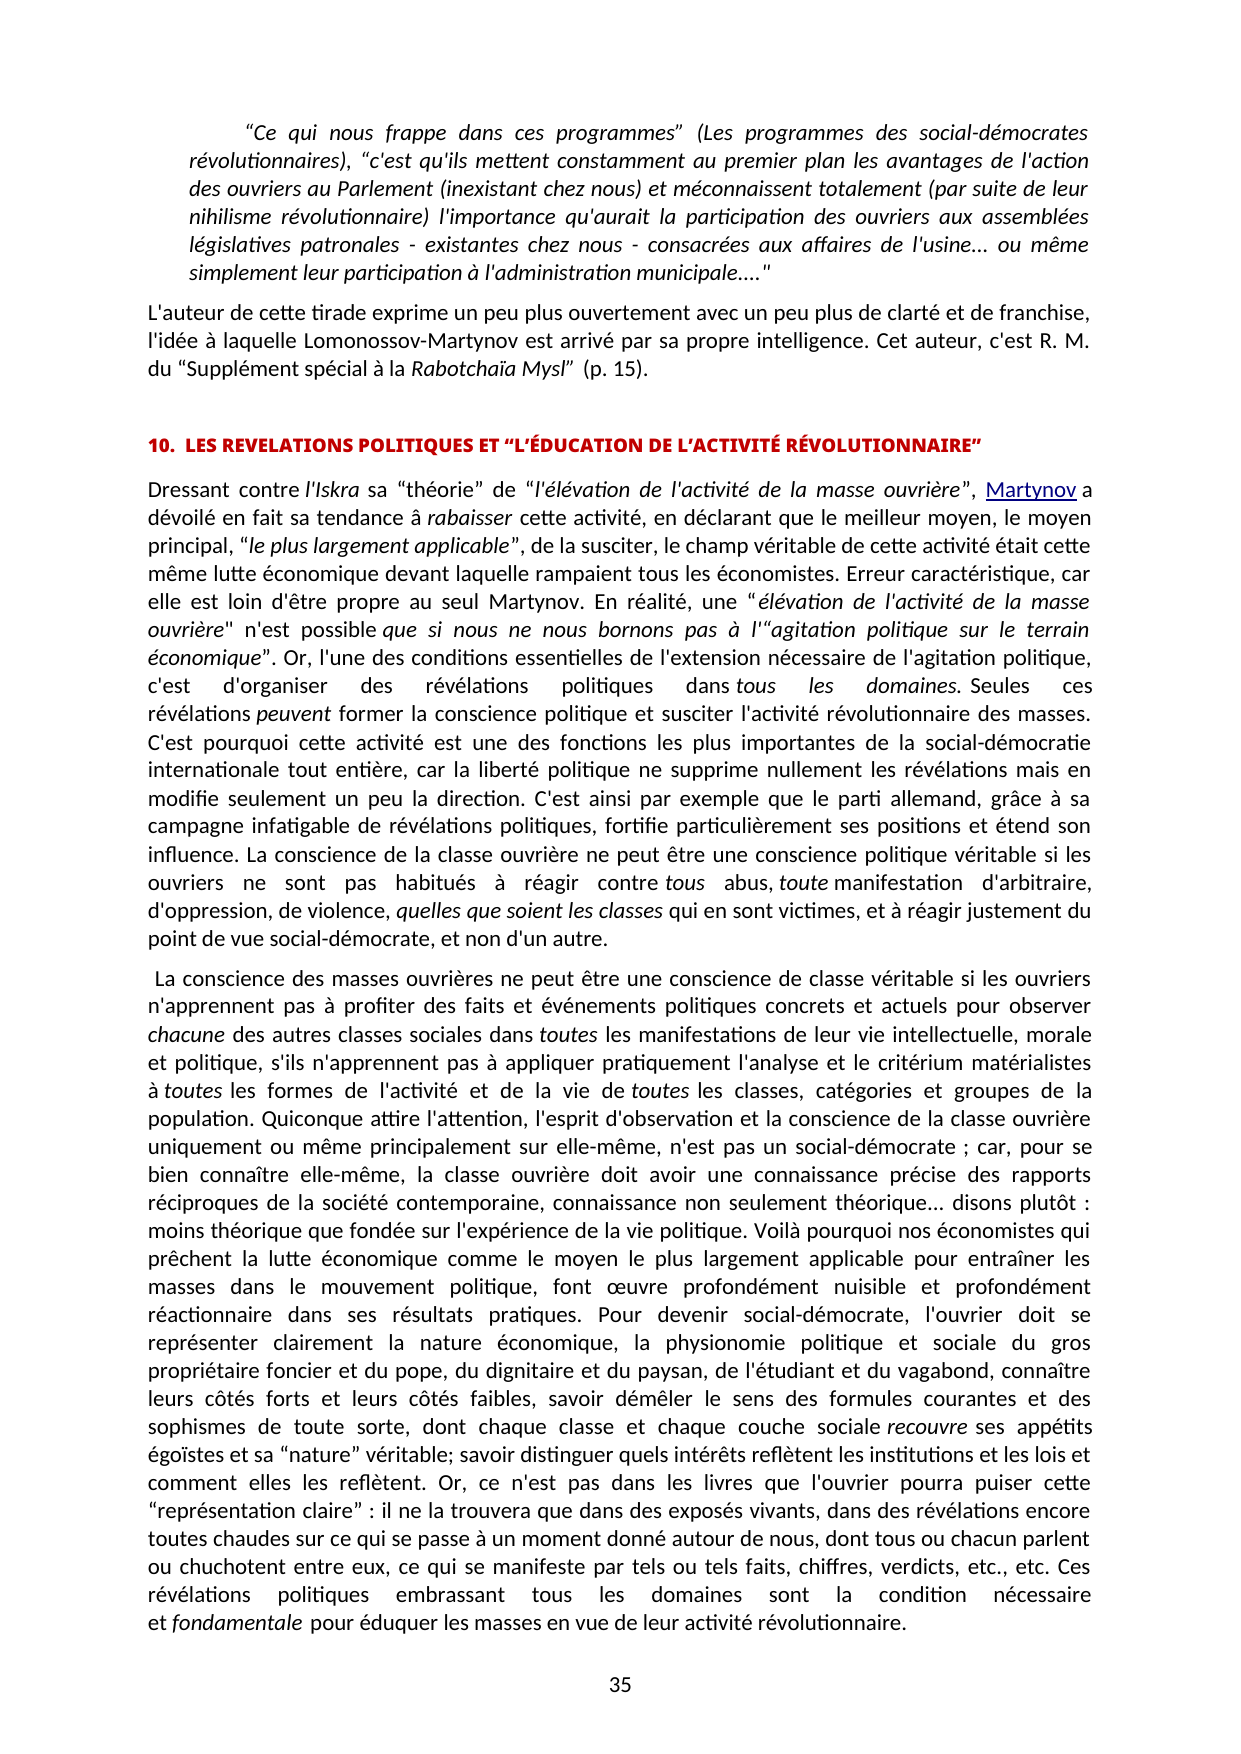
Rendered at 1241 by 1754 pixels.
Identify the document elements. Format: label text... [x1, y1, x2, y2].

text L'auteur de cette tirade exprime un peu plus ouvertement avec un peu plus de clarté et de franchise, l'idée à laquelle Lomonossov-Martynov est arrivé par sa propre intelligence. Cet auteur, c'est R. M. du “Supplément spécial à la Rabotchaïa Mysl” (p. 15). [148, 298, 1093, 382]
text “Ce qui nous frappe dans ces programmes” (Les programmes des social-démocrates révolutionnaires), “c'est qu'ils mettent constamment au premier plan les avantages de l'action des ouvriers au Parlement (inexistant chez nous) et méconnaissent totalement (par suite de leur nihilisme révolutionnaire) l'importance qu'aurait la participation des ouvriers aux assemblées législatives patronales - existantes chez nous - consacrées aux affaires de l'usine... ou même simplement leur participation à l'administration municipale...." [148, 118, 1093, 286]
text Dressant contre l'Iskra sa “théorie” de “l'élévation de l'activité de la masse ouvrière”, Martynov a dévoilé en fait sa tendance â rabaisser cette activité, en déclarant que le meilleur moyen, le moyen principal, “le plus largement applicable”, de la susciter, le champ véritable de cette activité était cette même lutte économique devant laquelle rampaient tous les économistes. Erreur caractéristique, car elle est loin d'être propre au seul Martynov. En réalité, une “élévation de l'activité de la masse ouvrière" n'est possible que si nous ne nous bornons pas à l'“agitation politique sur le terrain économique”. Or, l'une des conditions essentielles de l'extension nécessaire de l'agitation politique, c'est d'organiser des révélations politiques dans tous les domaines. Seules ces révélations peuvent former la conscience politique et susciter l'activité révolutionnaire des masses. C'est pourquoi cette activité est une des fonctions les plus importantes de la social-démocratie internationale tout entière, car la liberté politique ne supprime nullement les révélations mais en modifie seulement un peu la direction. C'est ainsi par exemple que le parti allemand, grâce à sa campagne infatigable de révélations politiques, fortifie particulièrement ses positions et étend son influence. La conscience de la classe ouvrière ne peut être une conscience politique véritable si les ouvriers ne sont pas habitués à réagir contre tous abus, toute manifestation d'arbitraire, d'oppression, de violence, quelles que soient les classes qui en sont victimes, et à réagir justement du point de vue social-démocrate, et non d'un autre. [148, 475, 1093, 952]
subtitle 10. LES REVELATIONS POLITIQUES ET “L’ÉDUCATION DE L’ACTIVITÉ RÉVOLUTIONNAIRE” [148, 432, 1093, 458]
text La conscience des masses ouvrières ne peut être une conscience de classe véritable si les ouvriers n'apprennent pas à profiter des faits et événements politiques concrets et actuels pour observer chacune des autres classes sociales dans toutes les manifestations de leur vie intellectuelle, morale et politique, s'ils n'apprennent pas à appliquer pratiquement l'analyse et le critérium matérialistes à toutes les formes de l'activité et de la vie de toutes les classes, catégories et groupes de la population. Quiconque attire l'attention, l'esprit d'observation et la conscience de la classe ouvrière uniquement ou même principalement sur elle-même, n'est pas un social-démocrate ; car, pour se bien connaître elle-même, la classe ouvrière doit avoir une connaissance précise des rapports réciproques de la société contemporaine, connaissance non seulement théorique... disons plutôt : moins théorique que fondée sur l'expérience de la vie politique. Voilà pourquoi nos économistes qui prêchent la lutte économique comme le moyen le plus largement applicable pour entraîner les masses dans le mouvement politique, font œuvre profondément nuisible et profondément réactionnaire dans ses résultats pratiques. Pour devenir social-démocrate, l'ouvrier doit se représenter clairement la nature économique, la physionomie politique et sociale du gros propriétaire foncier et du pope, du dignitaire et du paysan, de l'étudiant et du vagabond, connaître leurs côtés forts et leurs côtés faibles, savoir démêler le sens des formules courantes et des sophismes de toute sorte, dont chaque classe et chaque couche sociale recouvre ses appétits égoïstes et sa “nature” véritable; savoir distinguer quels intérêts reflètent les institutions et les lois et comment elles les reflètent. Or, ce n'est pas dans les livres que l'ouvrier pourra puiser cette “représentation claire” : il ne la trouvera que dans des exposés vivants, dans des révélations encore toutes chaudes sur ce qui se passe à un moment donné autour de nous, dont tous ou chacun parlent ou chuchotent entre eux, ce qui se manifeste par tels ou tels faits, chiffres, verdicts, etc., etc. Ces révélations politiques embrassant tous les domaines sont la condition nécessaire et fondamentale pour éduquer les masses en vue de leur activité révolutionnaire. [148, 964, 1093, 1636]
